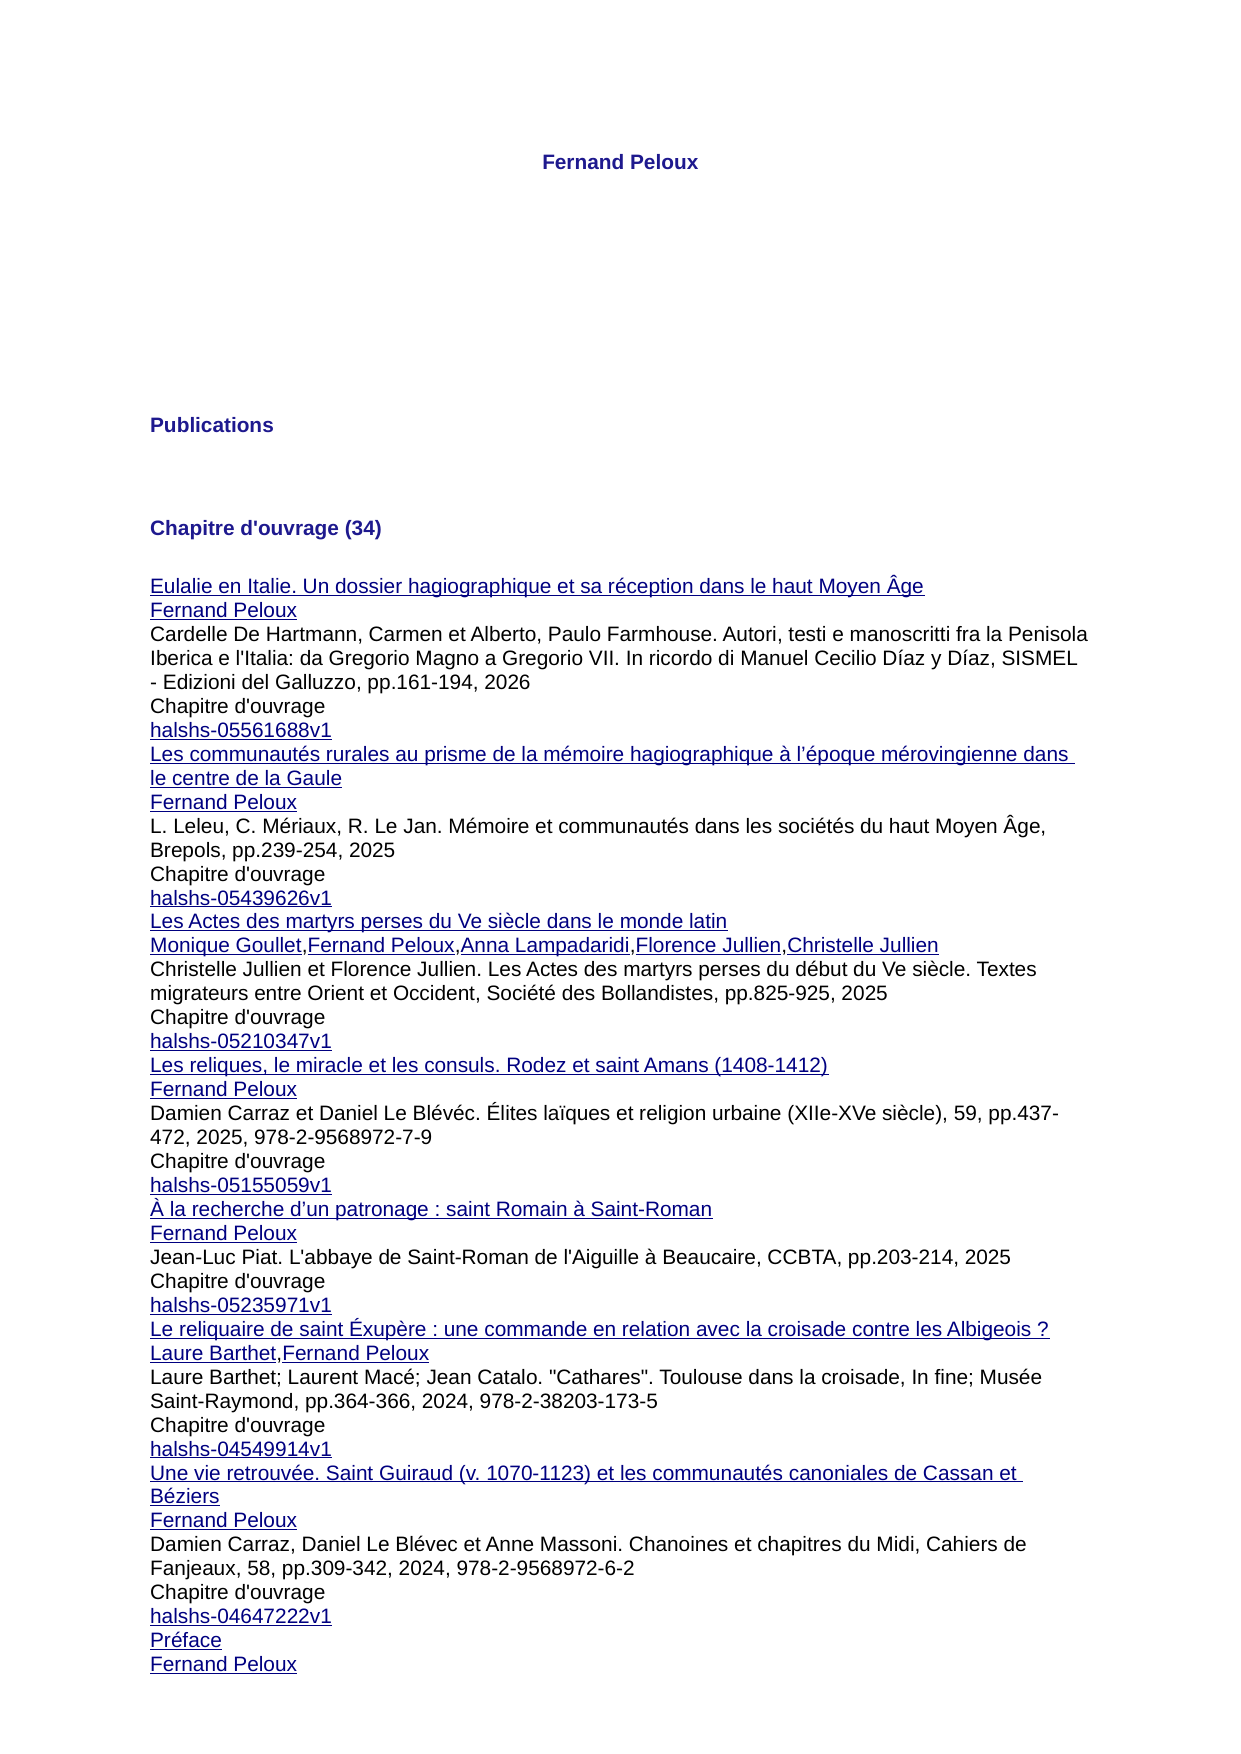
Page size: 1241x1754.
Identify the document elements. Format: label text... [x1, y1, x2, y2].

table_cell Les reliques, le miracle et les consuls. Rodez et saint Amans (1408-1412) Fernand Peloux Damien Carraz et Daniel Le Blévéc. Élites laïques et religion urbaine (XIIe-XVe siècle), 59, pp.437-472, 2025, 978-2-9568972-7-9 Chapitre d'ouvrage halshs-05155059v1 [150, 1053, 1090, 1197]
subtitle Publications [150, 412, 1090, 436]
table_cell Les Actes des martyrs perses du Ve siècle dans le monde latin Monique Goullet,Fernand Peloux,Anna Lampadaridi,Florence Jullien,Christelle Jullien Christelle Jullien et Florence Jullien. Les Actes des martyrs perses du début du Ve siècle. Textes migrateurs entre Orient et Occident, Société des Bollandistes, pp.825-925, 2025 Chapitre d'ouvrage halshs-05210347v1 [150, 909, 1090, 1053]
table_cell Une vie retrouvée. Saint Guiraud (v. 1070-1123) et les communautés canoniales de Cassan et Béziers Fernand Peloux Damien Carraz, Daniel Le Blévec et Anne Massoni. Chanoines et chapitres du Midi, Cahiers de Fanjeaux, 58, pp.309-342, 2024, 978-2-9568972-6-2 Chapitre d'ouvrage halshs-04647222v1 [150, 1460, 1090, 1628]
subtitle Fernand Peloux [150, 150, 1090, 174]
table_cell Le reliquaire de saint Éxupère : une commande en relation avec la croisade contre les Albigeois ? Laure Barthet,Fernand Peloux Laure Barthet; Laurent Macé; Jean Catalo. "Cathares". Toulouse dans la croisade, In fine; Musée Saint-Raymond, pp.364-366, 2024, 978-2-38203-173-5 Chapitre d'ouvrage halshs-04549914v1 [150, 1317, 1090, 1460]
table_cell À la recherche d’un patronage : saint Romain à Saint-Roman Fernand Peloux Jean-Luc Piat. L'abbaye de Saint-Roman de l'Aiguille à Beaucaire, CCBTA, pp.203-214, 2025 Chapitre d'ouvrage halshs-05235971v1 [150, 1197, 1090, 1317]
table_header Eulalie en Italie. Un dossier hagiographique et sa réception dans le haut Moyen Âge Fernand Peloux Cardelle De Hartmann, Carmen et Alberto, Paulo Farmhouse. Autori, testi e manoscritti fra la Penisola Iberica e l'Italia: da Gregorio Magno a Gregorio VII. In ricordo di Manuel Cecilio Díaz y Díaz, SISMEL - Edizioni del Galluzzo, pp.161-194, 2026 Chapitre d'ouvrage halshs-05561688v1 [150, 574, 1090, 742]
table_cell Les communautés rurales au prisme de la mémoire hagiographique à l’époque mérovingienne dans le centre de la Gaule Fernand Peloux L. Leleu, C. Mériaux, R. Le Jan. Mémoire et communautés dans les sociétés du haut Moyen Âge, Brepols, pp.239-254, 2025 Chapitre d'ouvrage halshs-05439626v1 [150, 742, 1090, 909]
table_cell Préface Fernand Peloux [150, 1628, 1090, 1676]
subtitle Chapitre d'ouvrage (34) [150, 516, 1090, 539]
